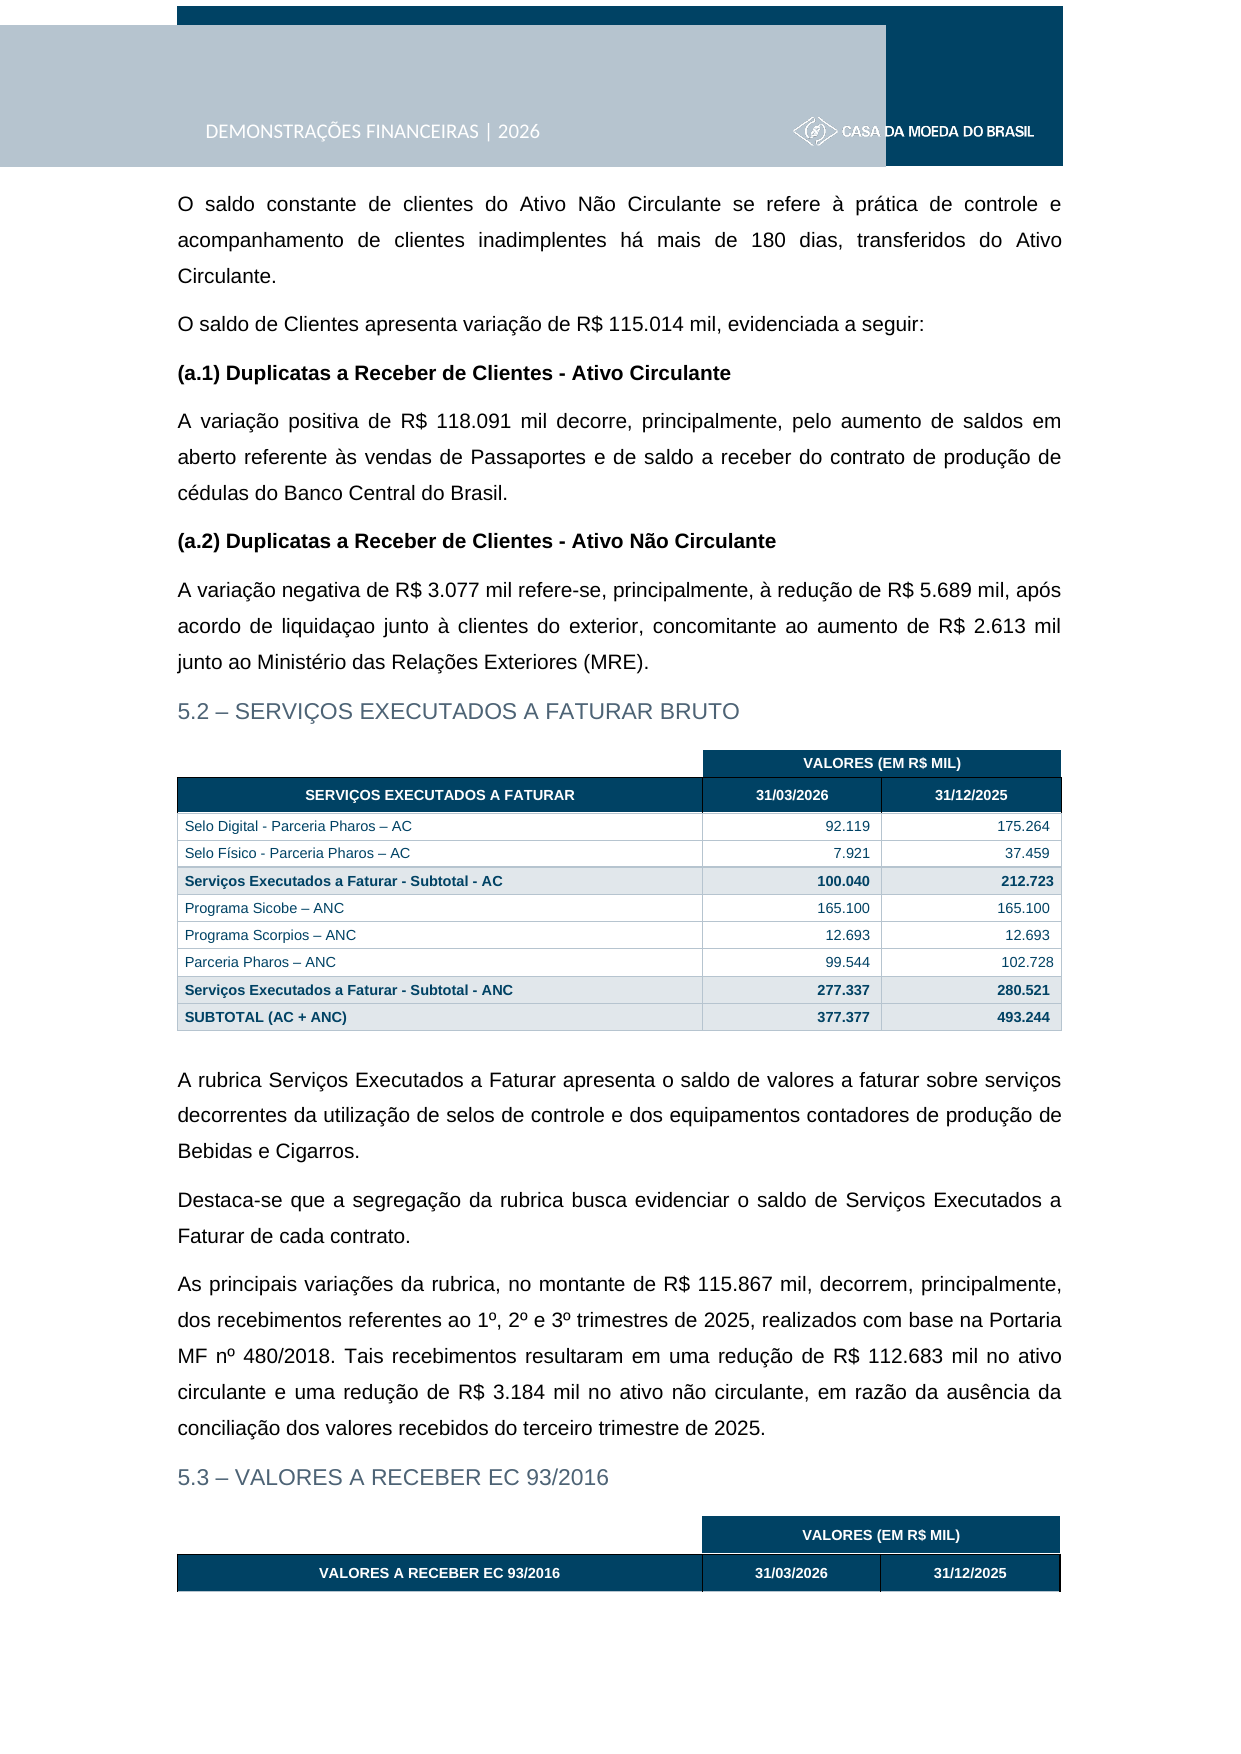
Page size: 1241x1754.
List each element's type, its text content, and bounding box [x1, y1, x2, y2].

table_cell 493.244 [882, 1004, 1061, 1030]
table_cell Programa Scorpios – ANC [178, 922, 702, 948]
table_cell 280.521 [882, 977, 1061, 1003]
table_cell 165.100 [703, 895, 881, 921]
table_cell 31/12/2025 [882, 778, 1061, 812]
table_header VALORES (EM R$ MIL) [703, 750, 1061, 777]
table_cell Selo Digital - Parceria Pharos – AC [178, 814, 702, 839]
table_cell 99.544 [703, 949, 881, 976]
table_cell 12.693 [882, 922, 1061, 948]
text O saldo de Clientes apresenta variação de R$ 115.014 mil, evidenciada a seguir: [177, 312, 1063, 336]
text 5.2 – SERVIÇOS EXECUTADOS A FATURAR BRUTO [177, 698, 1063, 724]
table_cell Programa Sicobe – ANC [178, 895, 702, 921]
table_cell 377.377 [703, 1004, 881, 1030]
table_cell 102.728 [882, 949, 1061, 976]
table_header [177, 1516, 702, 1553]
table_cell 31/03/2026 [703, 1555, 880, 1591]
table_cell 92.119 [703, 814, 881, 839]
table_cell VALORES A RECEBER EC 93/2016 [178, 1555, 702, 1591]
table_cell 31/03/2026 [703, 778, 881, 812]
table_cell 175.264 [882, 814, 1061, 839]
table_cell SUBTOTAL (AC + ANC) [178, 1004, 702, 1030]
table_cell 31/12/2025 [881, 1555, 1059, 1591]
text As principais variações da rubrica, no montante de R$ 115.867 mil, decorrem, principalmente, dos recebimentos referentes ao 1º, 2º e 3º trimestres de 2025, realizados com base na Portaria MF nº 480/2018. Tais recebimentos resultaram em uma redução de R$ 112.683 mil no ativo circulante e uma redução de R$ 3.184 mil no ativo não circulante, em razão da ausência da conciliação dos valores recebidos do terceiro trimestre de 2025. [177, 1272, 1063, 1440]
table_cell Serviços Executados a Faturar - Subtotal - AC [178, 868, 702, 894]
text Destaca-se que a segregação da rubrica busca evidenciar o saldo de Serviços Executados a Faturar de cada contrato. [177, 1188, 1063, 1248]
table_cell Serviços Executados a Faturar - Subtotal - ANC [178, 977, 702, 1003]
table_cell 165.100 [882, 895, 1061, 921]
table_cell 100.040 [703, 868, 881, 894]
text A rubrica Serviços Executados a Faturar apresenta o saldo de valores a faturar sobre serviços decorrentes da utilização de selos de controle e dos equipamentos contadores de produção de Bebidas e Cigarros. [177, 1067, 1063, 1163]
text A variação negativa de R$ 3.077 mil refere-se, principalmente, à redução de R$ 5.689 mil, após acordo de liquidaçao junto à clientes do exterior, concomitante ao aumento de R$ 2.613 mil junto ao Ministério das Relações Exteriores (MRE). [177, 578, 1063, 674]
table_cell SERVIÇOS EXECUTADOS A FATURAR [178, 778, 702, 812]
text A variação positiva de R$ 118.091 mil decorre, principalmente, pelo aumento de saldos em aberto referente às vendas de Passaportes e de saldo a receber do contrato de produção de cédulas do Banco Central do Brasil. [177, 409, 1063, 505]
table_cell Selo Físico - Parceria Pharos – AC [178, 841, 702, 866]
table_header [177, 750, 703, 777]
table_cell 277.337 [703, 977, 881, 1003]
table_cell Parceria Pharos – ANC [178, 949, 702, 976]
table_cell 37.459 [882, 841, 1061, 866]
text (a.1) Duplicatas a Receber de Clientes - Ativo Circulante [177, 361, 1063, 384]
table_header VALORES (EM R$ MIL) [702, 1516, 1060, 1553]
table_cell 212.723 [882, 868, 1061, 894]
text O saldo constante de clientes do Ativo Não Circulante se refere à prática de controle e acompanhamento de clientes inadimplentes há mais de 180 dias, transferidos do Ativo Circulante. [177, 192, 1063, 288]
table_cell 12.693 [703, 922, 881, 948]
text (a.2) Duplicatas a Receber de Clientes - Ativo Não Circulante [177, 529, 1063, 553]
text 5.3 – VALORES A RECEBER EC 93/2016 [177, 1464, 1063, 1491]
table_cell 7.921 [703, 841, 881, 866]
